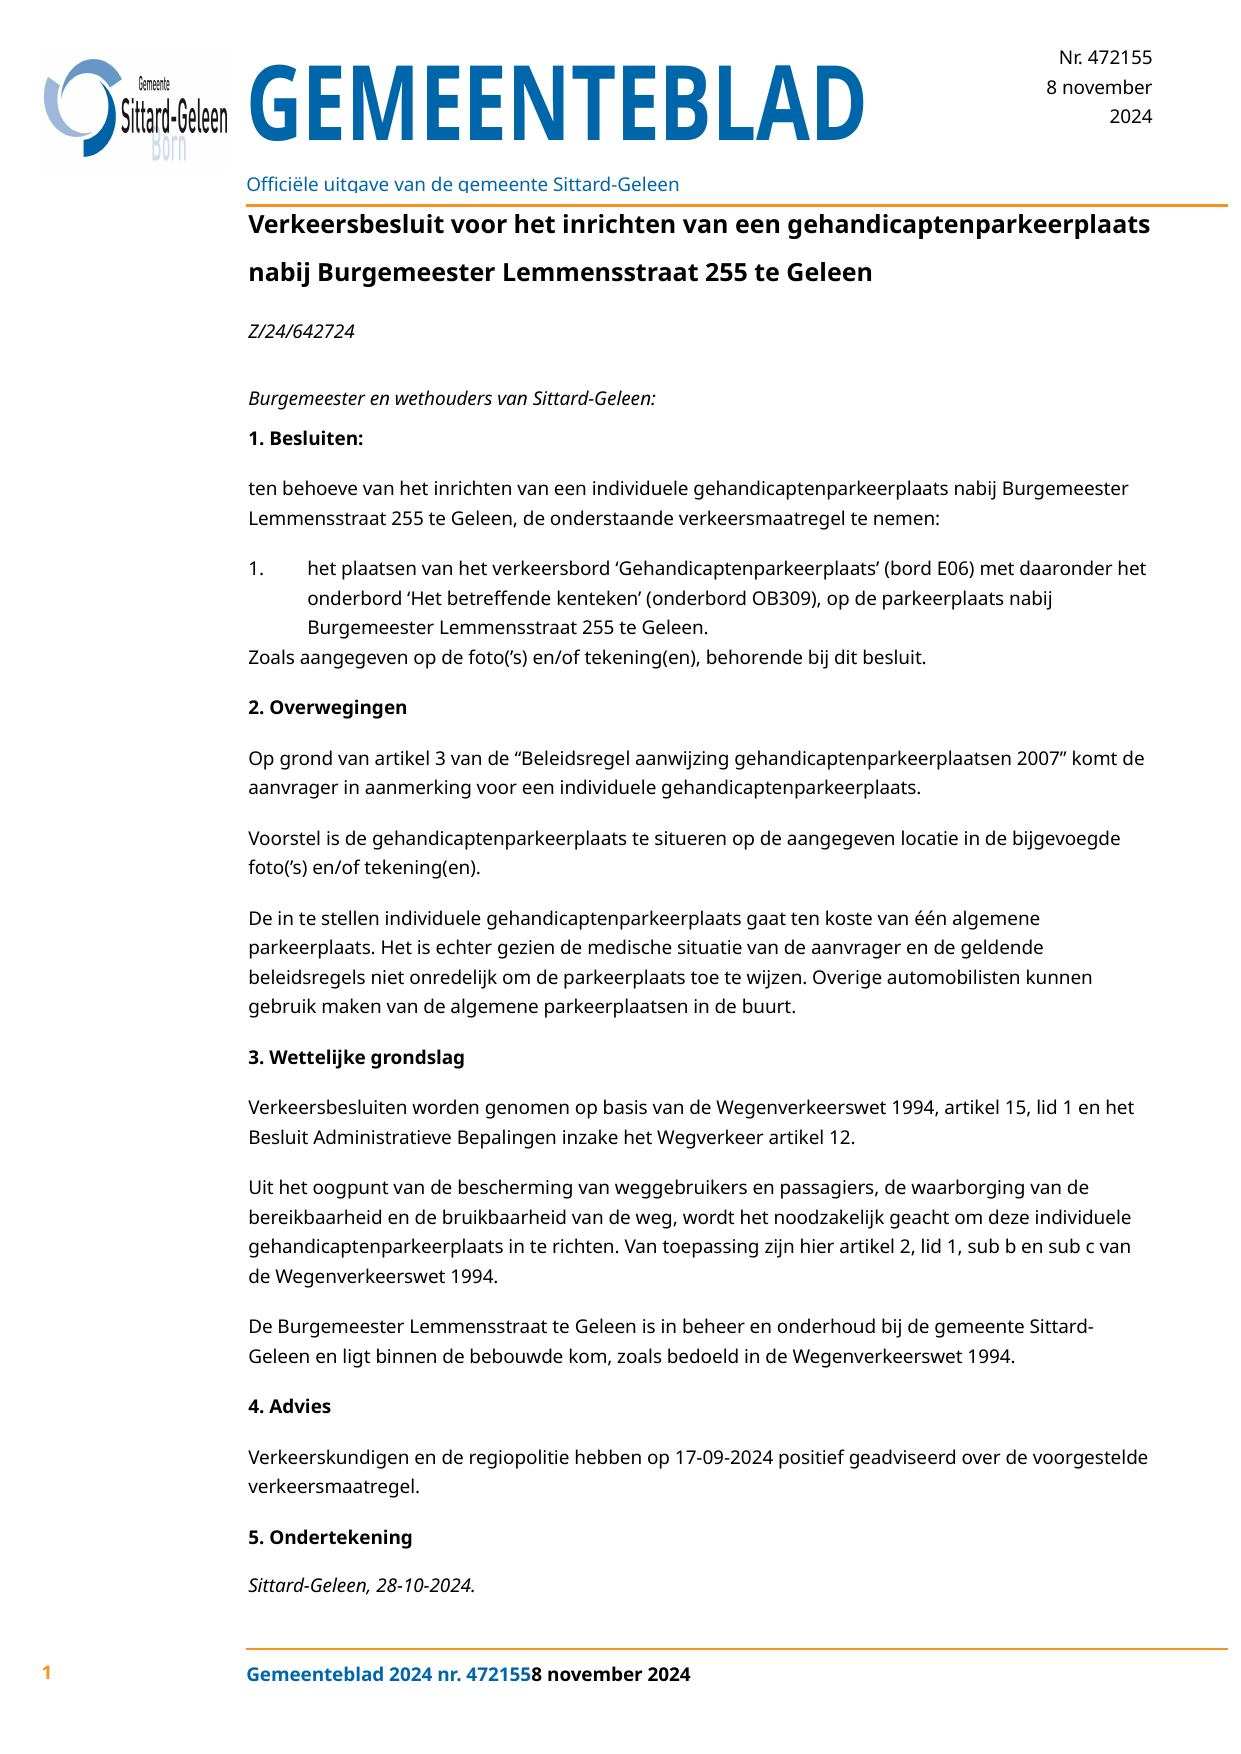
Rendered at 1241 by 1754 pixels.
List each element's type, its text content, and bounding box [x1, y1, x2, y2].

text Voorstel is de gehandicaptenparkeerplaats te situeren op de aangegeven locatie in de bijgevoegde foto(’s) en/of tekening(en). [248, 825, 1152, 880]
text Verkeersbesluiten worden genomen op basis van de Wegenverkeerswet 1994, artikel 15, lid 1 en het Besluit Administratieve Bepalingen inzake het Wegverkeer artikel 12. [248, 1094, 1152, 1150]
text Verkeersbesluit voor het inrichten van een gehandicaptenparkeerplaats nabij Burgemeester Lemmensstraat 255 te Geleen [248, 207, 1152, 288]
text Uit het oogpunt van de bescherming van weggebruikers en passagiers, de waarborging van de bereikbaarheid en de bruikbaarheid van de weg, wordt het noodzakelijk geacht om deze individuele gehandicaptenparkeerplaats in te richten. Van toepassing zijn hier artikel 2, lid 1, sub b en sub c van de Wegenverkeerswet 1994. [248, 1174, 1152, 1289]
text 4. Advies [248, 1394, 1152, 1419]
text Zoals aangegeven op de foto(’s) en/of tekening(en), behorende bij dit besluit. [248, 644, 1152, 670]
text 1. Besluiten: [248, 425, 1152, 451]
text Z/24/642724 [248, 318, 1152, 344]
text Burgemeester en wethouders van Sittard-Geleen: [248, 386, 1152, 411]
text Sittard-Geleen, 28-10-2024. [248, 1572, 1152, 1598]
picture [41, 47, 231, 172]
text 2. Overwegingen [248, 694, 1152, 720]
text 3. Wettelijke grondslag [248, 1044, 1152, 1070]
text Verkeerskundigen en de regiopolitie hebben op 17-09-2024 positief geadviseerd over de voorgestelde verkeersmaatregel. [248, 1444, 1152, 1499]
text Op grond van artikel 3 van de “Beleidsregel aanwijzing gehandicaptenparkeerplaatsen 2007” komt de aanvrager in aanmerking voor een individuele gehandicaptenparkeerplaats. [248, 745, 1152, 800]
text ten behoeve van het inrichten van een individuele gehandicaptenparkeerplaats nabij Burgemeester Lemmensstraat 255 te Geleen, de onderstaande verkeersmaatregel te nemen: [248, 475, 1152, 531]
text De Burgemeester Lemmensstraat te Geleen is in beheer en onderhoud bij de gemeente Sittard-Geleen en ligt binnen de bebouwde kom, zoals bedoeld in de Wegenverkeerswet 1994. [248, 1314, 1152, 1369]
text 5. Ondertekening [248, 1524, 1152, 1550]
list het plaatsen van het verkeersbord ‘Gehandicaptenparkeerplaats’ (bord E06) met daaronder het onderbord ‘Het betreffende kenteken’ (onderbord OB309), op de parkeerplaats nabij Burgemeester Lemmensstraat 255 te Geleen. [248, 555, 1152, 640]
text De in te stellen individuele gehandicaptenparkeerplaats gaat ten koste van één algemene parkeerplaats. Het is echter gezien de medische situatie van de aanvrager en de geldende beleidsregels niet onredelijk om de parkeerplaats toe te wijzen. Overige automobilisten kunnen gebruik maken van de algemene parkeerplaatsen in de buurt. [248, 905, 1152, 1019]
